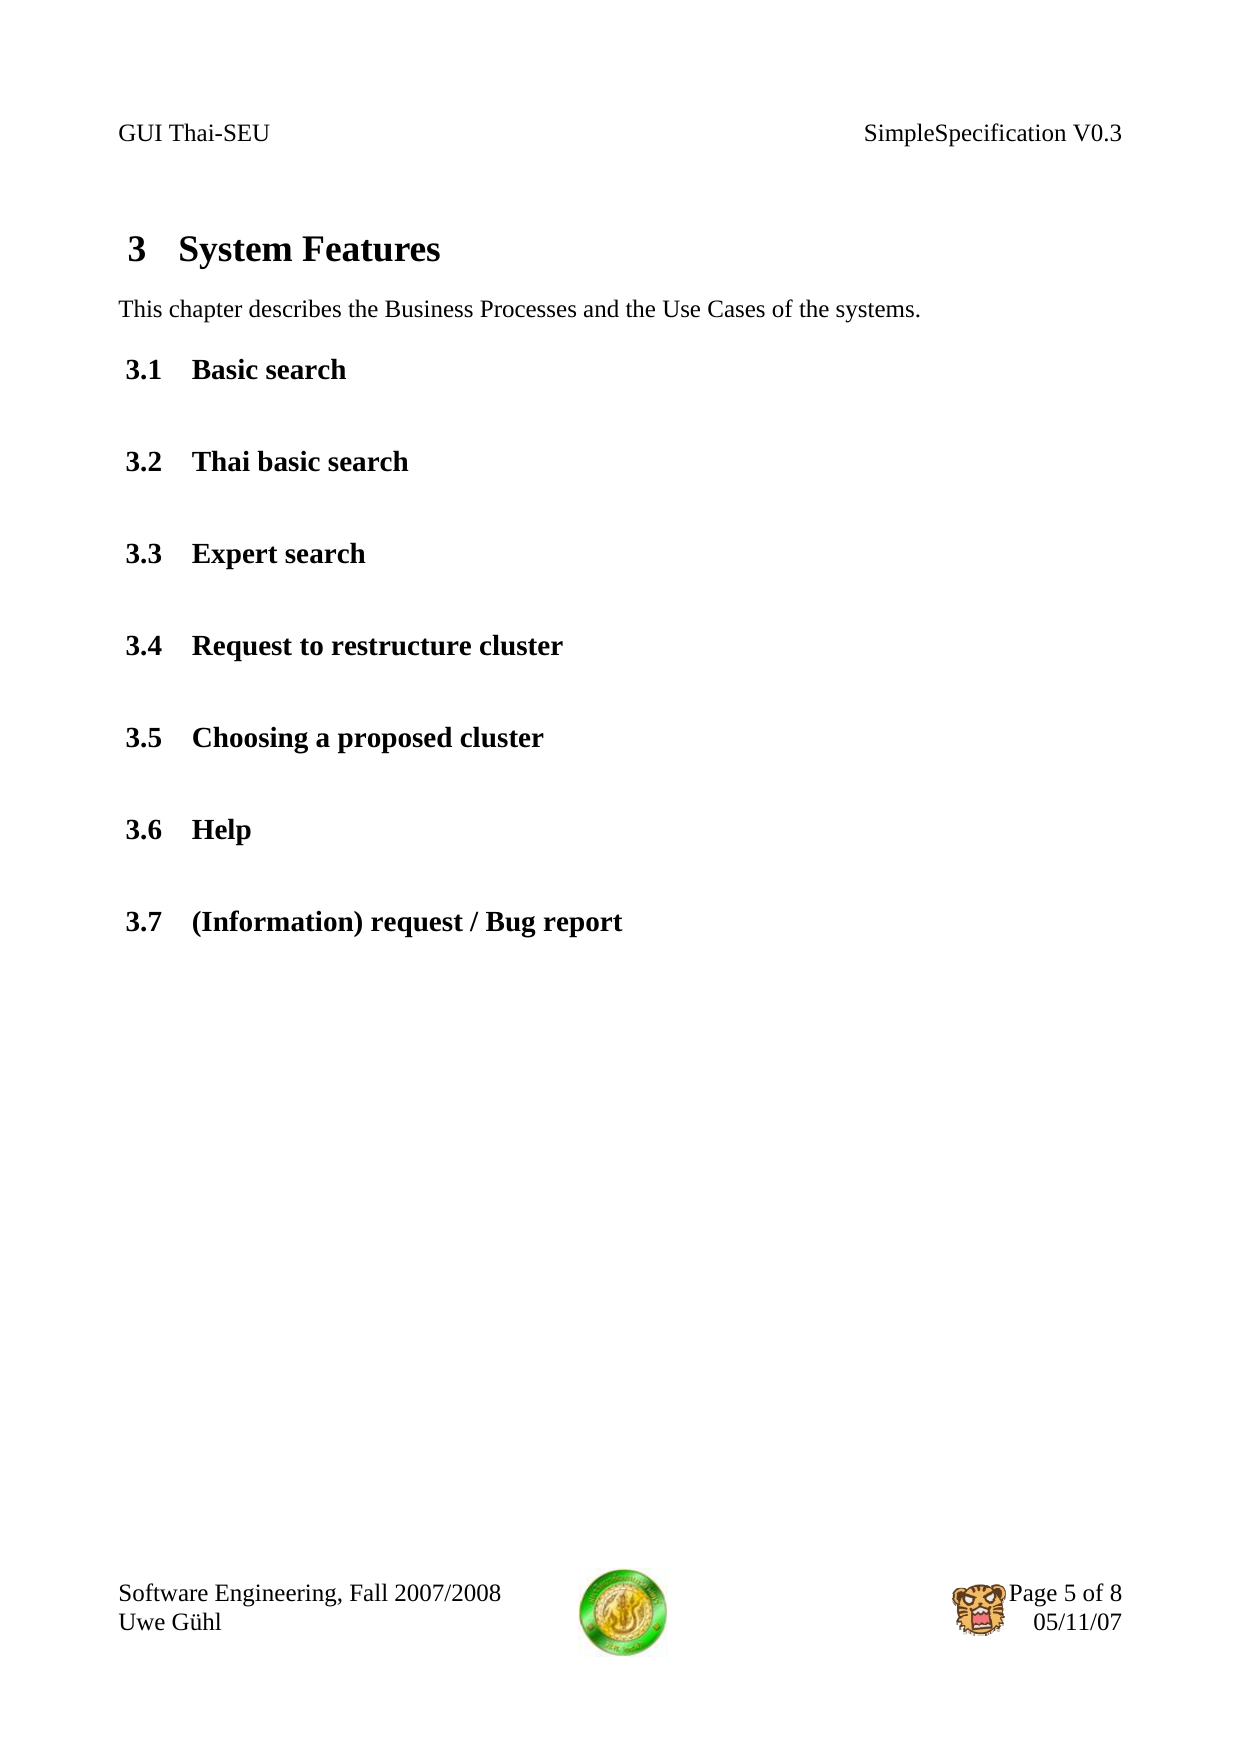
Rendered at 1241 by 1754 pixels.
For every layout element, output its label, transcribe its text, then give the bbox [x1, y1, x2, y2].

text This chapter describes the Business Processes and the Use Cases of the systems. [118, 294, 1122, 323]
picture [578, 1568, 668, 1657]
subtitle Help [118, 812, 1122, 845]
subtitle Request to restructure cluster [118, 628, 1122, 662]
subtitle (Information) request / Bug report [118, 904, 1122, 937]
subtitle Choosing a proposed cluster [118, 720, 1122, 753]
subtitle Basic search [118, 352, 1122, 386]
subtitle Expert search [118, 536, 1122, 570]
subtitle Thai basic search [118, 444, 1122, 478]
subtitle System Features [118, 226, 1122, 269]
